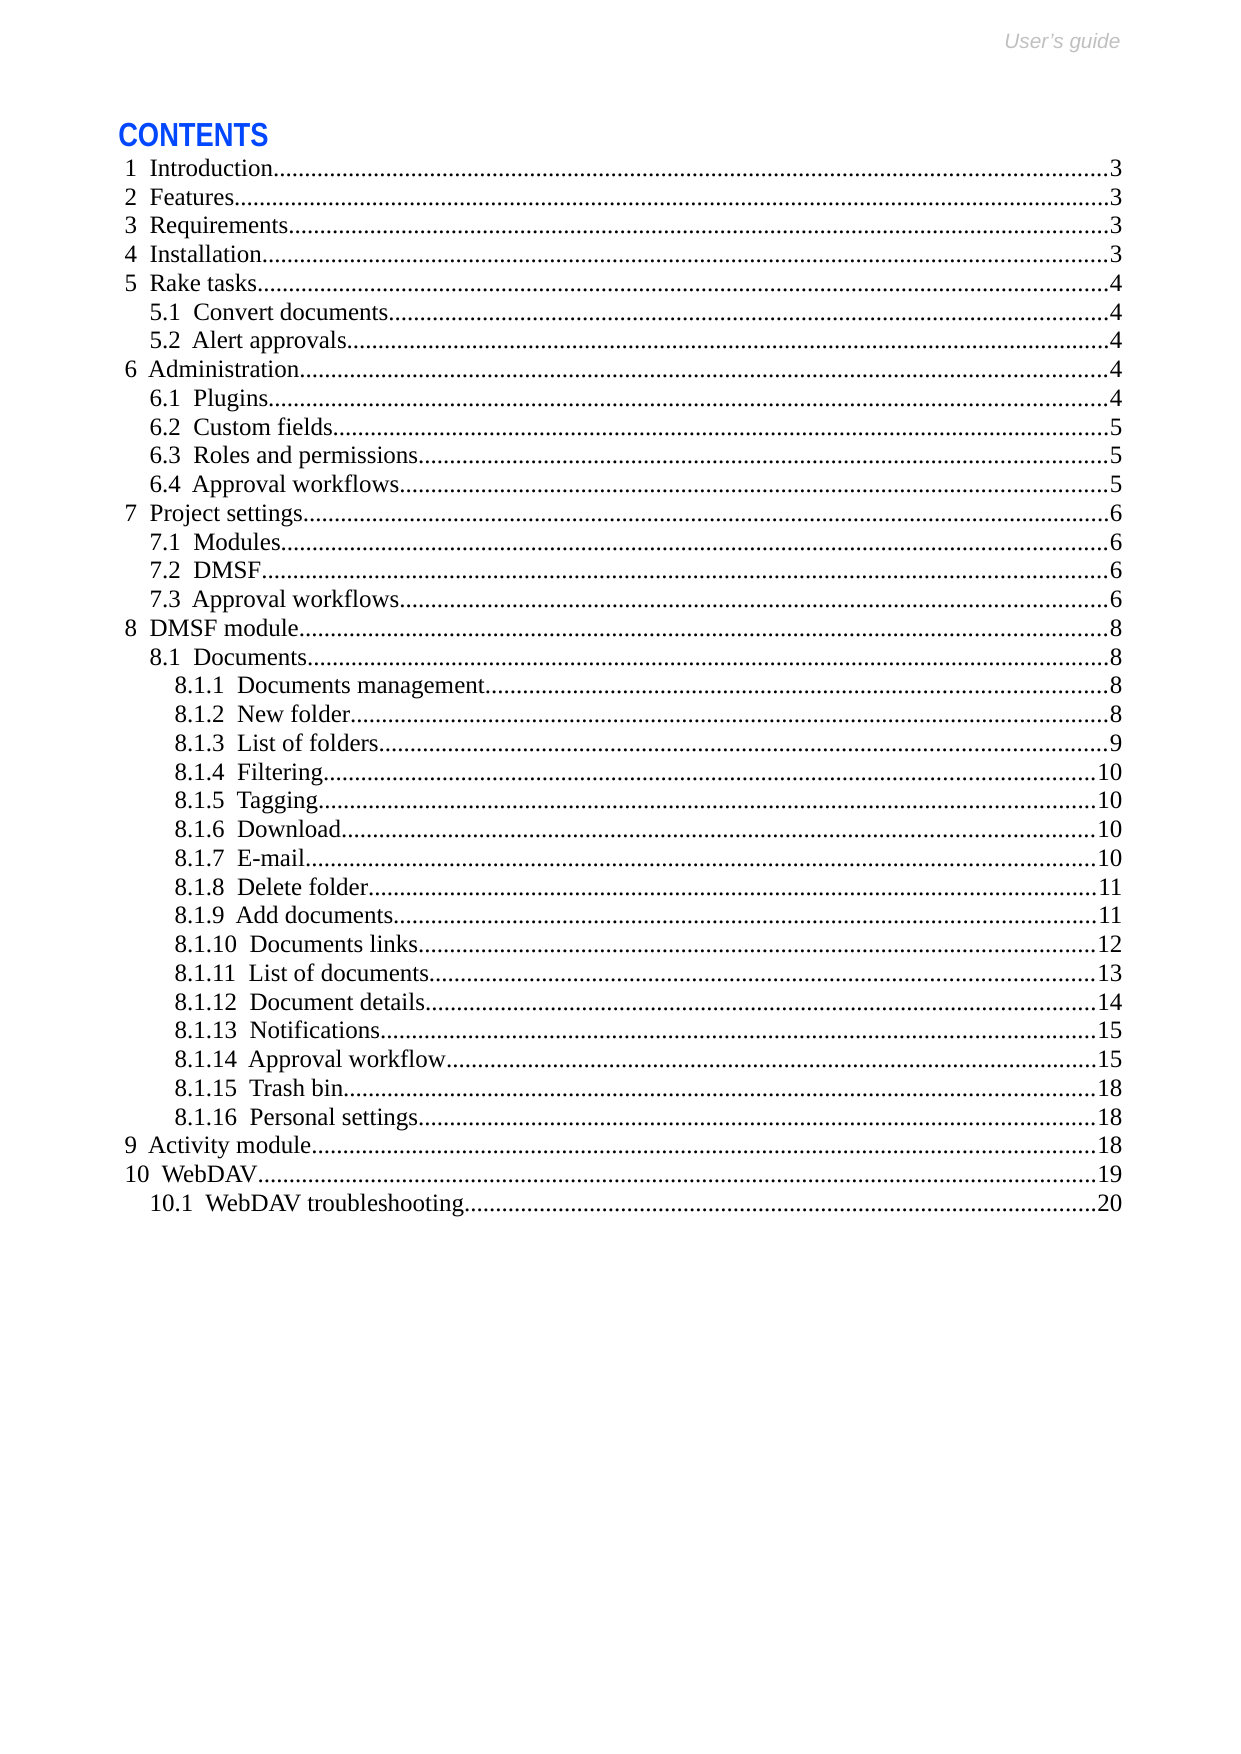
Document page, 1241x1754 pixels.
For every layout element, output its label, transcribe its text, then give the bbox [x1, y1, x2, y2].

text 2 Features 3 [118, 182, 1122, 211]
text 4 Installation 3 [118, 239, 1122, 268]
text 8.1.2 New folder 8 [168, 699, 1122, 728]
text 8.1.12 Document details 14 [168, 987, 1122, 1016]
text 8.1.9 Add documents 11 [168, 901, 1122, 929]
text 7.2 DMSF 6 [143, 556, 1122, 584]
text 10.1 WebDAV troubleshooting 20 [143, 1188, 1122, 1217]
text 10 WebDAV 19 [118, 1159, 1122, 1188]
text 8.1.14 Approval workflow 15 [168, 1044, 1122, 1073]
text 8.1.15 Trash bin 18 [168, 1073, 1122, 1102]
text 9 Activity module 18 [118, 1131, 1122, 1159]
text 8.1.6 Download 10 [168, 814, 1122, 843]
text 8.1.8 Delete folder 11 [168, 872, 1122, 901]
text 6 Administration 4 [118, 354, 1122, 383]
text 7.1 Modules 6 [143, 527, 1122, 556]
text 6.4 Approval workflows 5 [143, 469, 1122, 498]
text 8.1.16 Personal settings 18 [168, 1102, 1122, 1131]
text 5 Rake tasks 4 [118, 268, 1122, 297]
text 5.1 Convert documents 4 [143, 297, 1122, 326]
text 8.1.10 Documents links 12 [168, 929, 1122, 958]
text 8.1.4 Filtering 10 [168, 757, 1122, 786]
text 6.2 Custom fields 5 [143, 412, 1122, 441]
text 3 Requirements 3 [118, 211, 1122, 239]
text 7 Project settings 6 [118, 498, 1122, 527]
text CONTENTS [118, 115, 1122, 153]
text 8.1.5 Tagging 10 [168, 786, 1122, 814]
text 5.2 Alert approvals 4 [143, 326, 1122, 354]
text 8.1 Documents 8 [143, 642, 1122, 671]
text 6.3 Roles and permissions 5 [143, 441, 1122, 469]
text 8.1.11 List of documents 13 [168, 958, 1122, 987]
text 7.3 Approval workflows 6 [143, 584, 1122, 613]
text 6.1 Plugins 4 [143, 383, 1122, 412]
text 8 DMSF module 8 [118, 613, 1122, 642]
text 8.1.1 Documents management 8 [168, 671, 1122, 699]
text 8.1.7 E-mail 10 [168, 843, 1122, 872]
text 8.1.13 Notifications 15 [168, 1016, 1122, 1044]
text 8.1.3 List of folders 9 [168, 728, 1122, 757]
text 1 Introduction 3 [118, 153, 1122, 182]
